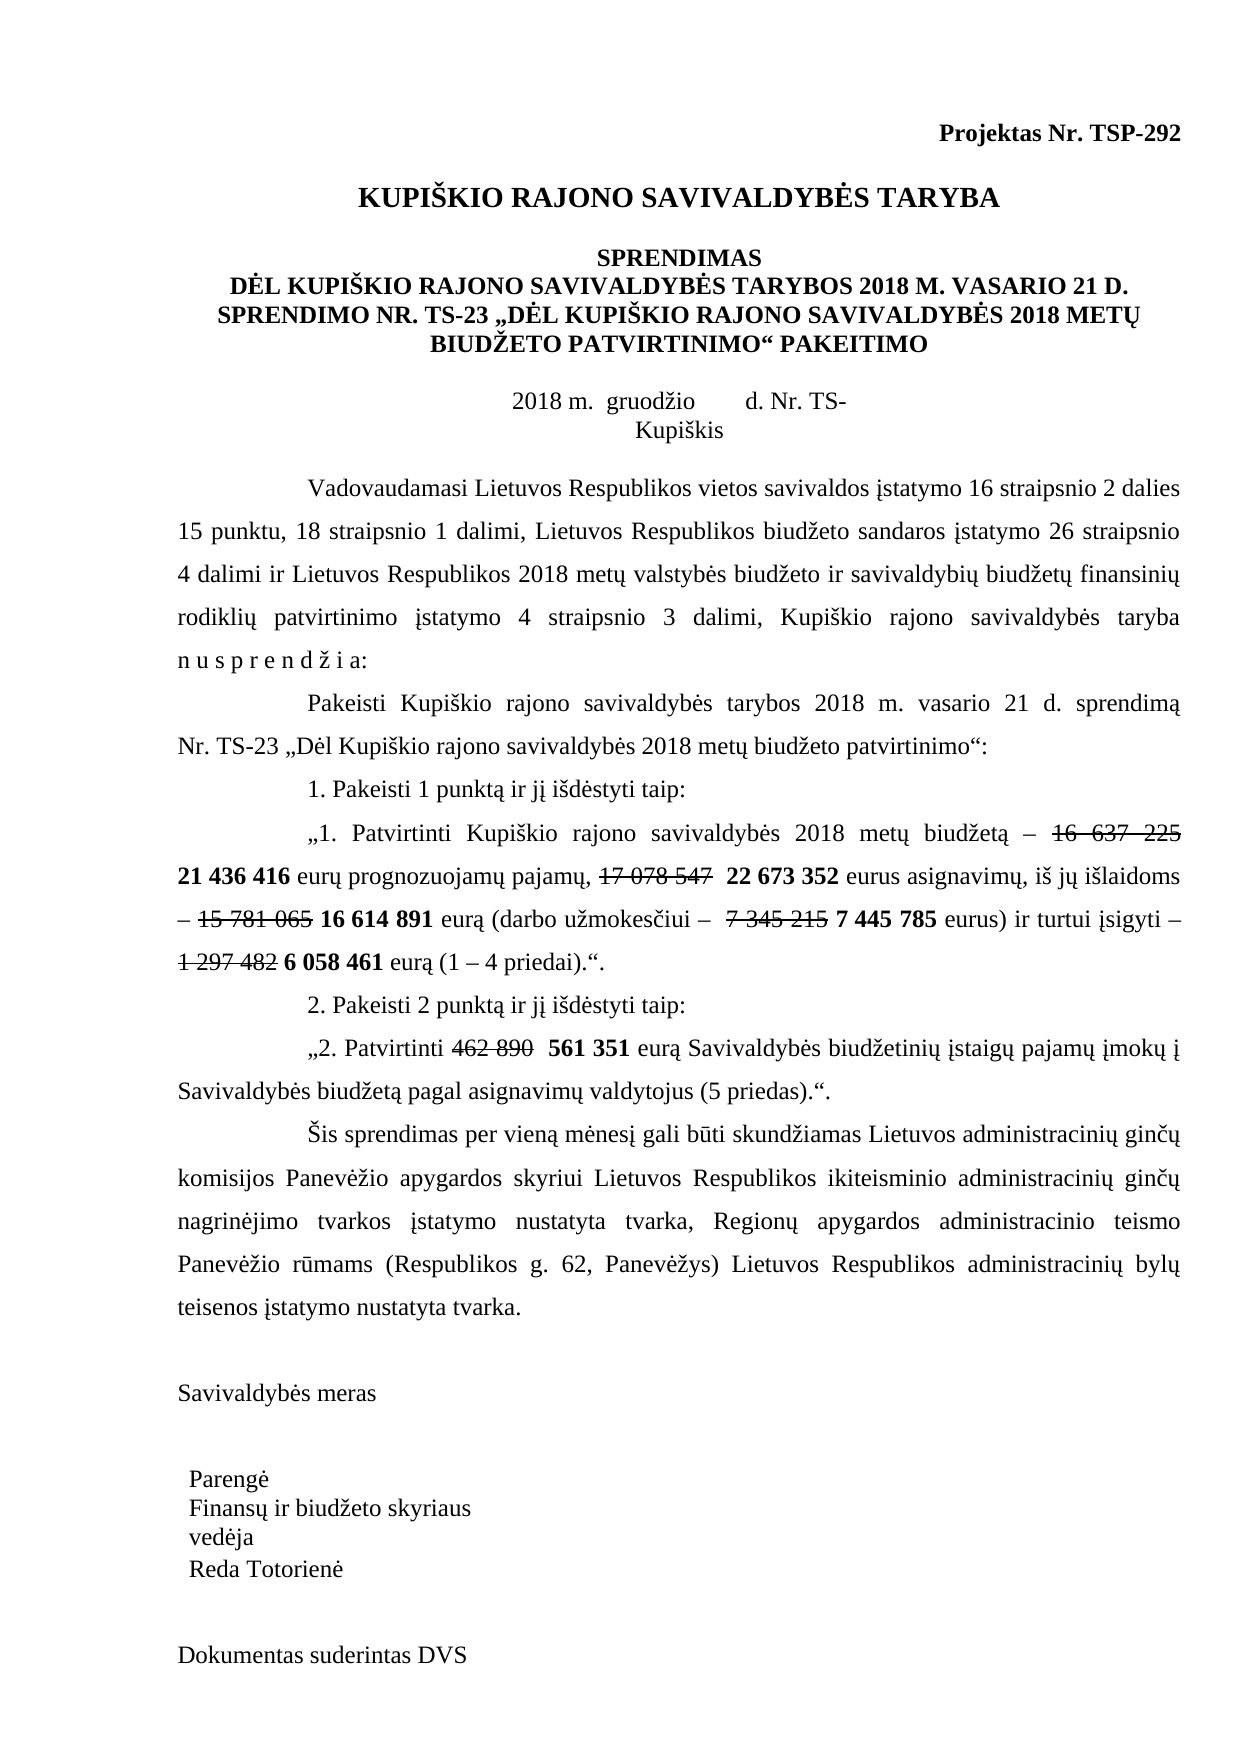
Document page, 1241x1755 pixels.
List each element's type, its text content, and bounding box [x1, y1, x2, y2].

text Pakeisti Kupiškio rajono savivaldybės tarybos 2018 m. vasario 21 d. sprendimą Nr. TS-23 „Dėl Kupiškio rajono savivaldybės 2018 metų biudžeto patvirtinimo“: [177, 688, 1181, 760]
text Šis sprendimas per vieną mėnesį gali būti skundžiamas Lietuvos administracinių ginčų komisijos Panevėžio apygardos skyriui Lietuvos Respublikos ikiteisminio administracinių ginčų nagrinėjimo tvarkos įstatymo nustatyta tvarka, Regionų apygardos administracinio teismo Panevėžio rūmams (Respublikos g. 62, Panevėžys) Lietuvos Respublikos administracinių bylų teisenos įstatymo nustatyta tvarka. [177, 1119, 1181, 1321]
table_cell [523, 1493, 851, 1554]
text DĖL KUPIŠKIO RAJONO SAVIVALDYBĖS TARYBOS 2018 M. VASARIO 21 D. SPRENDIMO NR. TS-23 „DĖL KUPIŠKIO RAJONO SAVIVALDYBĖS 2018 METŲ BIUDŽETO PATVIRTINIMO“ PAKEITIMO [177, 271, 1181, 358]
table_header Parengė [177, 1465, 522, 1493]
text Dokumentas suderintas DVS [177, 1641, 1181, 1669]
table_cell Reda Totorienė [177, 1554, 522, 1612]
text SPRENDIMAS [177, 243, 1181, 271]
text 1. Pakeisti 1 punktą ir jį išdėstyti taip: [177, 774, 1181, 803]
text Savivaldybės meras [177, 1378, 1181, 1407]
text 2018 m. gruodžio d. Nr. TS- [177, 386, 1181, 415]
text 2. Pakeisti 2 punktą ir jį išdėstyti taip: [177, 990, 1181, 1019]
table_cell Finansų ir biudžeto skyriaus vedėja [177, 1493, 522, 1554]
table_cell [851, 1554, 1201, 1612]
text Vadovaudamasi Lietuvos Respublikos vietos savivaldos įstatymo 16 straipsnio 2 dalies 15 punktu, 18 straipsnio 1 dalimi, Lietuvos Respublikos biudžeto sandaros įstatymo 26 straipsnio 4 dalimi ir Lietuvos Respublikos 2018 metų valstybės biudžeto ir savivaldybių biudžetų finansinių rodiklių patvirtinimo įstatymo 4 straipsnio 3 dalimi, Kupiškio rajono savivaldybės taryba n u s p r e n d ž i a: [177, 473, 1181, 674]
text KUPIŠKIO RAJONO SAVIVALDYBĖS TARYBA [177, 180, 1181, 214]
text Kupiškis [177, 415, 1181, 444]
text „2. Patvirtinti 462 890 561 351 eurą Savivaldybės biudžetinių įstaigų pajamų įmokų į Savivaldybės biudžetą pagal asignavimų valdytojus (5 priedas).“. [177, 1033, 1181, 1105]
table_header [523, 1465, 851, 1493]
text „1. Patvirtinti Kupiškio rajono savivaldybės 2018 metų biudžetą – 16 637 225 21 436 416 eurų prognozuojamų pajamų, 17 078 547 22 673 352 eurus asignavimų, iš jų išlaidoms – 15 781 065 16 614 891 eurą (darbo užmokesčiui – 7 345 215 7 445 785 eurus) ir turtui įsigyti – 1 297 482 6 058 461 eurą (1 – 4 priedai).“. [177, 818, 1181, 976]
table_cell [523, 1554, 851, 1612]
table_cell [851, 1493, 1201, 1554]
table_header [851, 1465, 1201, 1493]
text Projektas Nr. TSP-292 [177, 118, 1181, 147]
